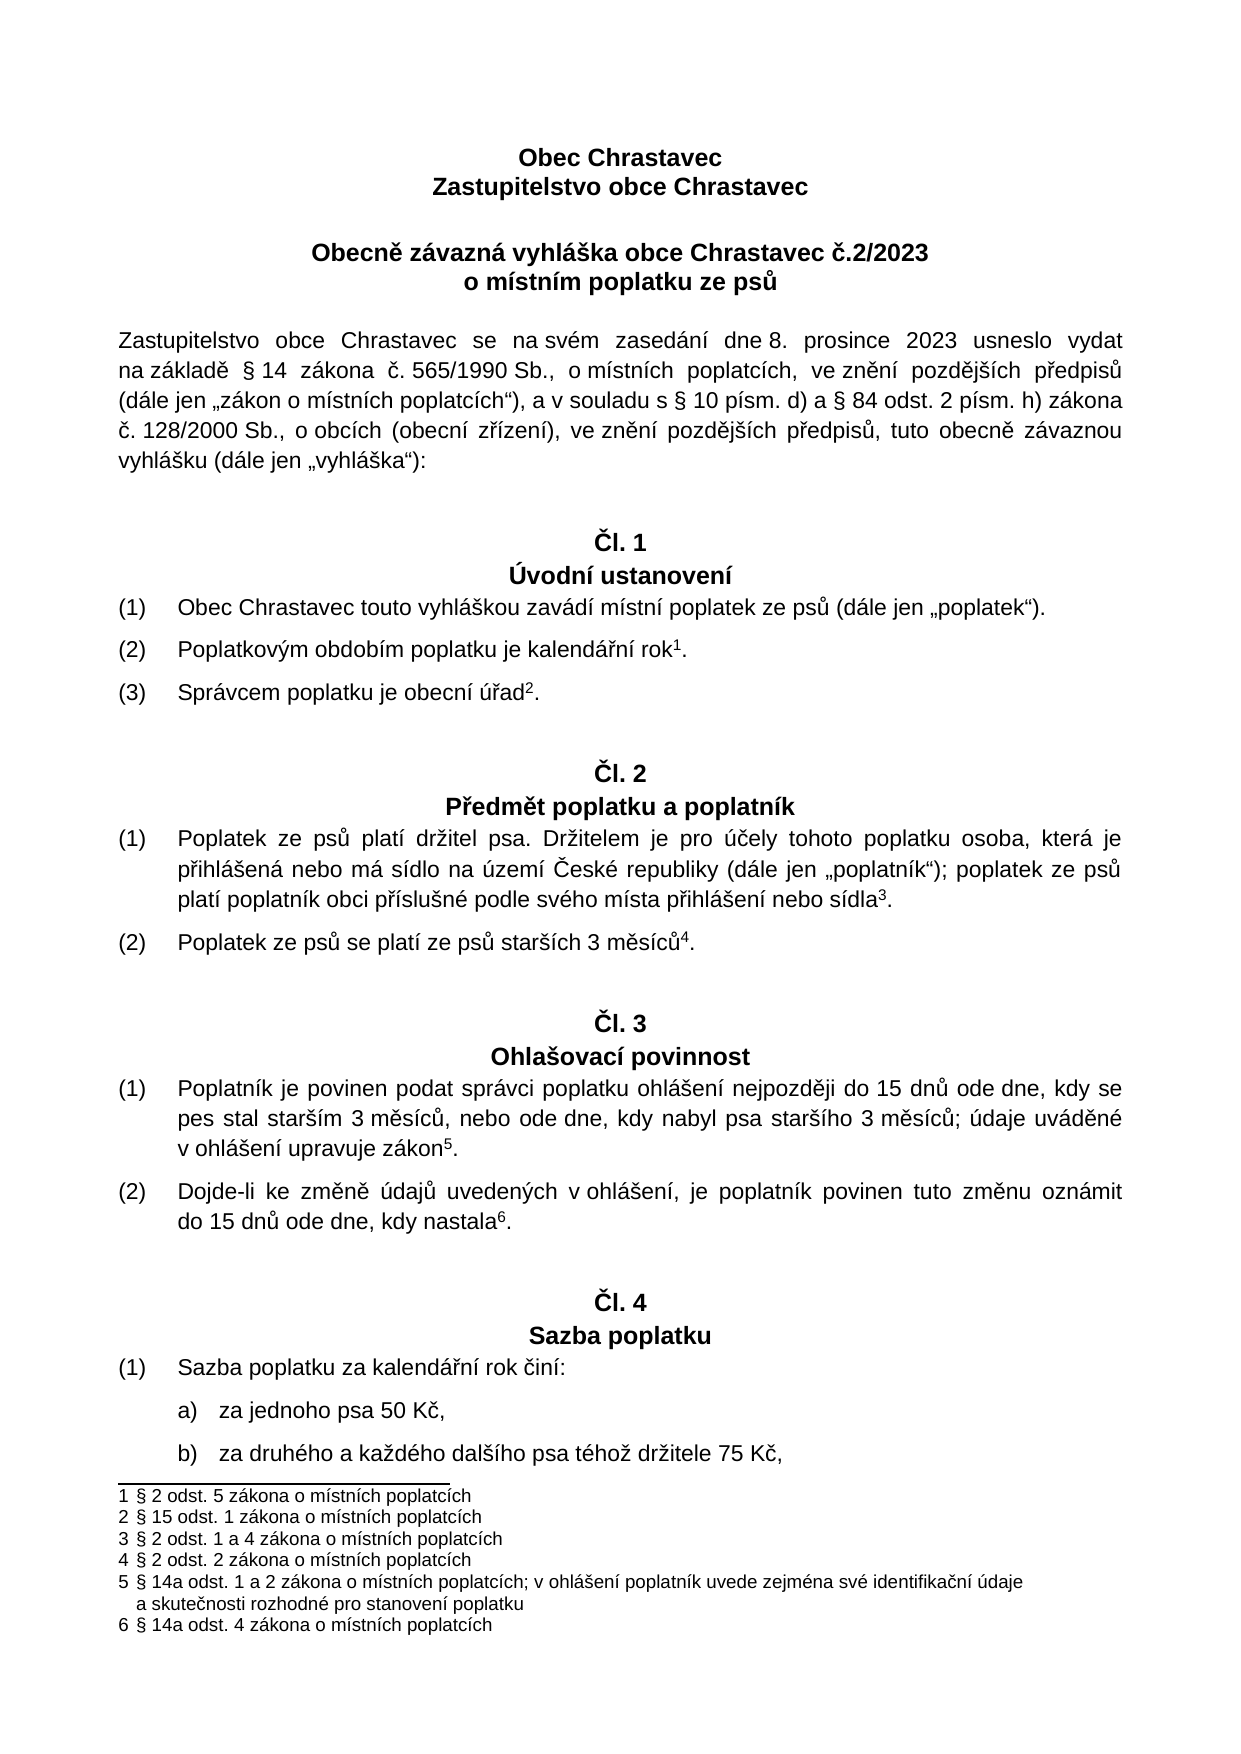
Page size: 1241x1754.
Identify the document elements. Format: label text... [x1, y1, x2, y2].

list Poplatkovým obdobím poplatku je kalendářní rok. [118, 636, 1122, 663]
list Dojde-li ke změně údajů uvedených v ohlášení, je poplatník povinen tuto změnu oznámit do 15 dnů ode dne, kdy nastala. [118, 1178, 1122, 1234]
list § 2 odst. 5 zákona o místních poplatcích [118, 1484, 1122, 1506]
list Poplatek ze psů platí držitel psa. Držitelem je pro účely tohoto poplatku osoba, která je přihlášená nebo má sídlo na území České republiky (dále jen „poplatník“); poplatek ze psů platí poplatník obci příslušné podle svého místa přihlášení nebo sídla. [118, 825, 1122, 912]
list Poplatek ze psů se platí ze psů starších 3 měsíců. [118, 928, 1122, 955]
list za jednoho psa 50 Kč, [177, 1397, 1122, 1423]
subtitle Čl. 2 Předmět poplatku a poplatník [118, 759, 1122, 821]
subtitle Čl. 4 Sazba poplatku [118, 1288, 1122, 1350]
subtitle Obecně závazná vyhláška obce Chrastavec č.2/2023 o místním poplatku ze psů [118, 238, 1122, 295]
subtitle Čl. 1 Úvodní ustanovení [118, 528, 1122, 589]
list Poplatník je povinen podat správci poplatku ohlášení nejpozději do 15 dnů ode dne, kdy se pes stal starším 3 měsíců, nebo ode dne, kdy nabyl psa staršího 3 měsíců; údaje uváděné v ohlášení upravuje zákon. [118, 1075, 1122, 1162]
list § 14a odst. 1 a 2 zákona o místních poplatcích; v ohlášení poplatník uvede zejména své identifikační údaje a skutečnosti rozhodné pro stanovení poplatku [118, 1571, 1122, 1614]
text Zastupitelstvo obce Chrastavec se na svém zasedání dne 8. prosince 2023 usneslo vydat na základě § 14 zákona č. 565/1990 Sb., o místních poplatcích, ve znění pozdějších předpisů (dále jen „zákon o místních poplatcích“), a v souladu s § 10 písm. d) a § 84 odst. 2 písm. h) zákona č. 128/2000 Sb., o obcích (obecní zřízení), ve znění pozdějších předpisů, tuto obecně závaznou vyhlášku (dále jen „vyhláška“): [118, 327, 1122, 474]
list Obec Chrastavec touto vyhláškou zavádí místní poplatek ze psů (dále jen „poplatek“). [118, 594, 1122, 620]
list § 2 odst. 1 a 4 zákona o místních poplatcích [118, 1528, 1122, 1549]
list Správcem poplatku je obecní úřad. [118, 679, 1122, 706]
subtitle Čl. 3 Ohlašovací povinnost [118, 1009, 1122, 1071]
list § 15 odst. 1 zákona o místních poplatcích [118, 1506, 1122, 1528]
list Sazba poplatku za kalendářní rok činí: [118, 1354, 1122, 1381]
list § 2 odst. 2 zákona o místních poplatcích [118, 1549, 1122, 1571]
text Obec Chrastavec Zastupitelstvo obce Chrastavec [118, 143, 1122, 201]
list § 14a odst. 4 zákona o místních poplatcích [118, 1614, 1122, 1635]
list za druhého a každého dalšího psa téhož držitele 75 Kč, [177, 1440, 1122, 1466]
